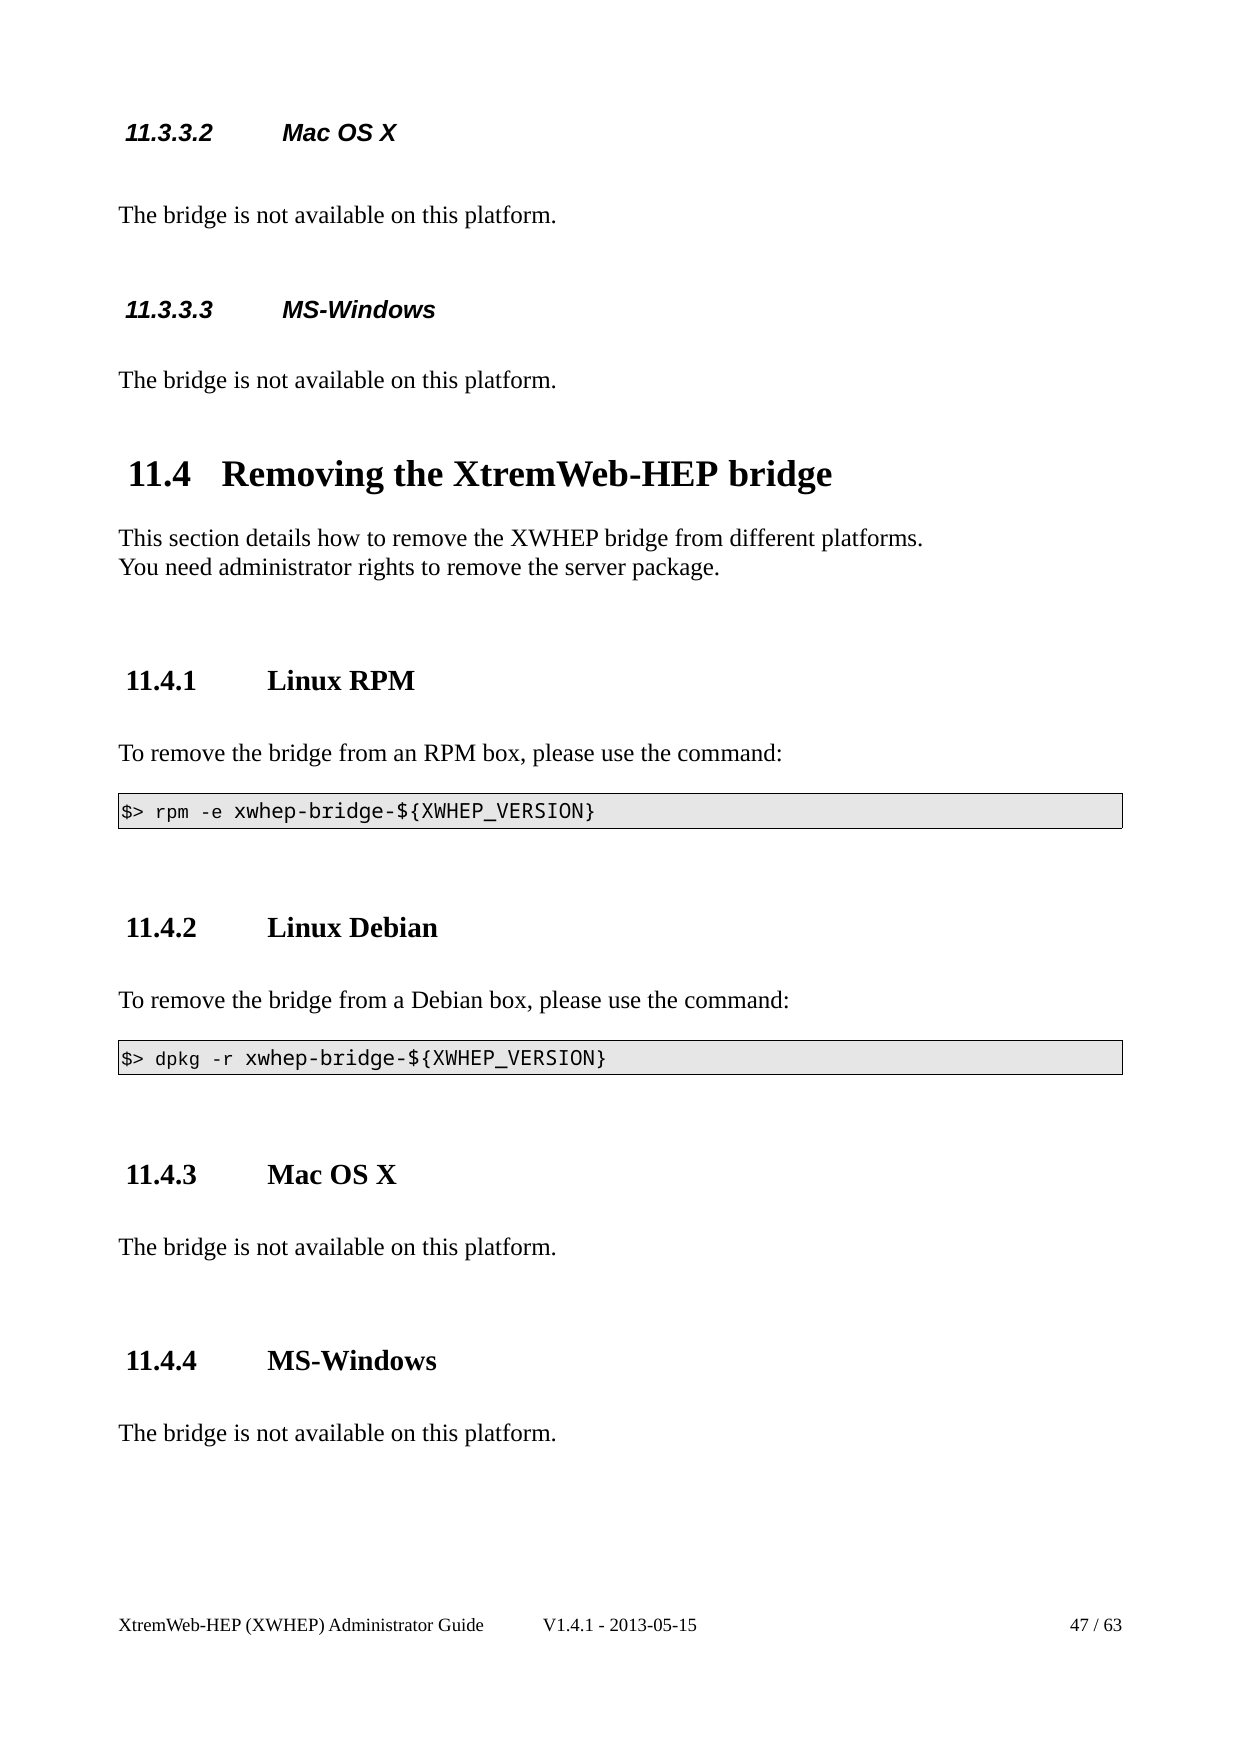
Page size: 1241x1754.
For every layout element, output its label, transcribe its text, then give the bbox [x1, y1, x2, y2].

subtitle Linux Debian [118, 910, 1122, 944]
text To remove the bridge from an RPM box, please use the command: [118, 738, 1122, 767]
subtitle Removing the XtremWeb-HEP bridge [118, 451, 1122, 494]
text The bridge is not available on this platform. [118, 365, 1122, 394]
subtitle MS-Windows [118, 295, 1122, 324]
text $> dpkg -r xwhep-bridge-${XWHEP_VERSION} [119, 1041, 1122, 1074]
subtitle MS-Windows [118, 1343, 1122, 1377]
text The bridge is not available on this platform. [118, 1232, 1122, 1261]
text To remove the bridge from a Debian box, please use the command: [118, 985, 1122, 1014]
text This section details how to remove the XWHEP bridge from different platforms. [118, 523, 1122, 552]
text $> rpm -e xwhep-bridge-${XWHEP_VERSION} [119, 794, 1122, 828]
subtitle Mac OS X [118, 118, 1122, 147]
text The bridge is not available on this platform. [118, 1418, 1122, 1447]
subtitle Linux RPM [118, 663, 1122, 697]
subtitle Mac OS X [118, 1157, 1122, 1191]
text You need administrator rights to remove the server package. [118, 552, 1122, 581]
text The bridge is not available on this platform. [118, 200, 1122, 229]
